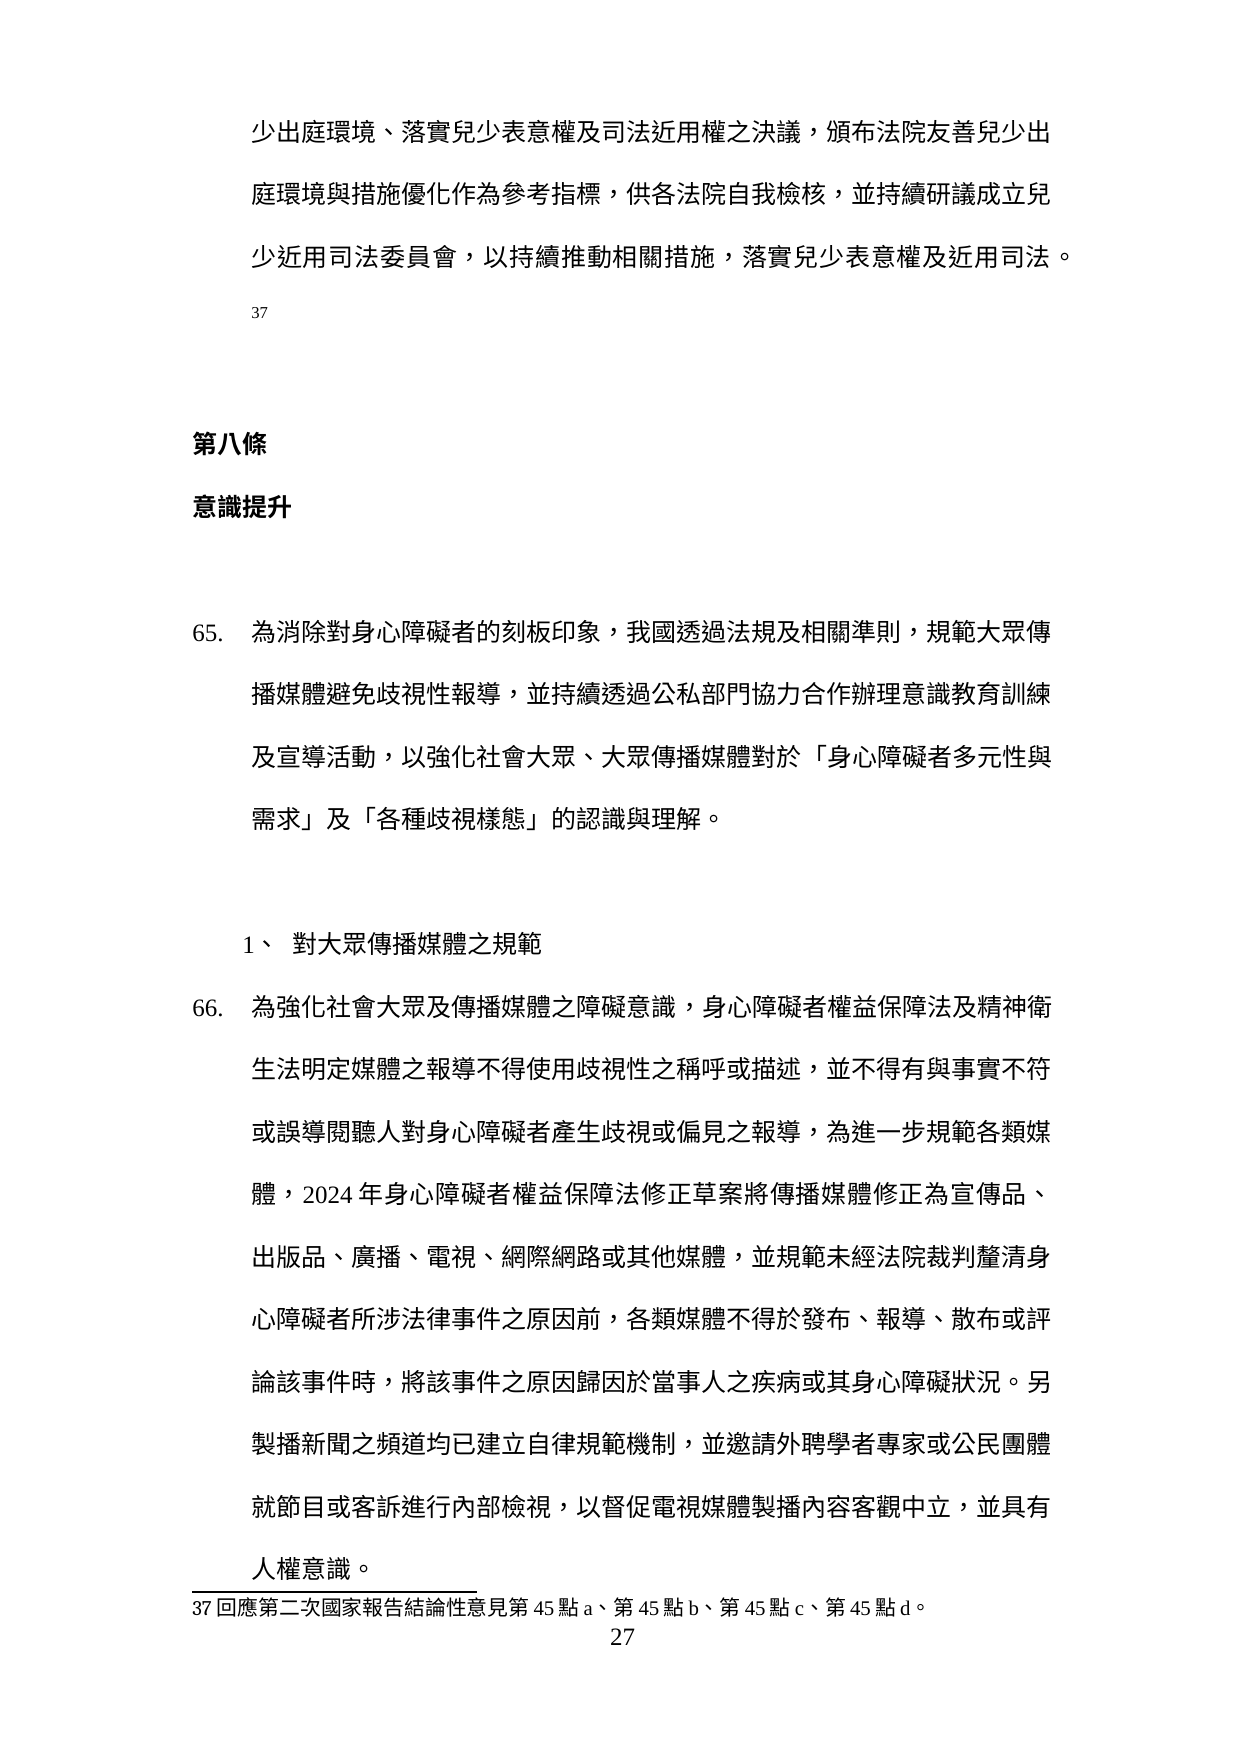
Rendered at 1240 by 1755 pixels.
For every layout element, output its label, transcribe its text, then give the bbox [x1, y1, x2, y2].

subtitle 第八條 [192, 401, 1052, 464]
list 為消除對身心障礙者的刻板印象，我國透過法規及相關準則，規範大眾傳播媒體避免歧視性報導，並持續透過公私部門協力合作辦理意識教育訓練及宣導活動，以強化社會大眾、大眾傳播媒體對於「身心障礙者多元性與需求」及「各種歧視樣態」的認識與理解。 [192, 589, 1052, 839]
list 回應第二次國家報告結論性意見第45點a、第45點b、第45點c、第45點d。 [192, 1592, 1052, 1622]
list 對大眾傳播媒體之規範 [242, 901, 1052, 964]
list 司法院依2020年「人權與兒少保護及性別友善委員會」對於優化友善兒少出庭環境、落實兒少表意權及司法近用權之決議，頒布法院友善兒少出庭環境與措施優化作為參考指標，供各法院自我檢核，並持續研議成立兒少近用司法委員會，以持續推動相關措施，落實兒少表意權及近用司法。 [192, 89, 1052, 339]
list 為強化社會大眾及傳播媒體之障礙意識，身心障礙者權益保障法及精神衛生法明定媒體之報導不得使用歧視性之稱呼或描述，並不得有與事實不符或誤導閱聽人對身心障礙者產生歧視或偏見之報導，為進一步規範各類媒體，2024年身心障礙者權益保障法修正草案將傳播媒體修正為宣傳品、出版品、廣播、電視、網際網路或其他媒體，並規範未經法院裁判釐清身心障礙者所涉法律事件之原因前，各類媒體不得於發布、報導、散布或評論該事件時，將該事件之原因歸因於當事人之疾病或其身心障礙狀況。另製播新聞之頻道均已建立自律規範機制，並邀請外聘學者專家或公民團體就節目或客訴進行內部檢視，以督促電視媒體製播內容客觀中立，並具有人權意識。 [192, 964, 1052, 1589]
subtitle 意識提升 [192, 464, 1052, 526]
